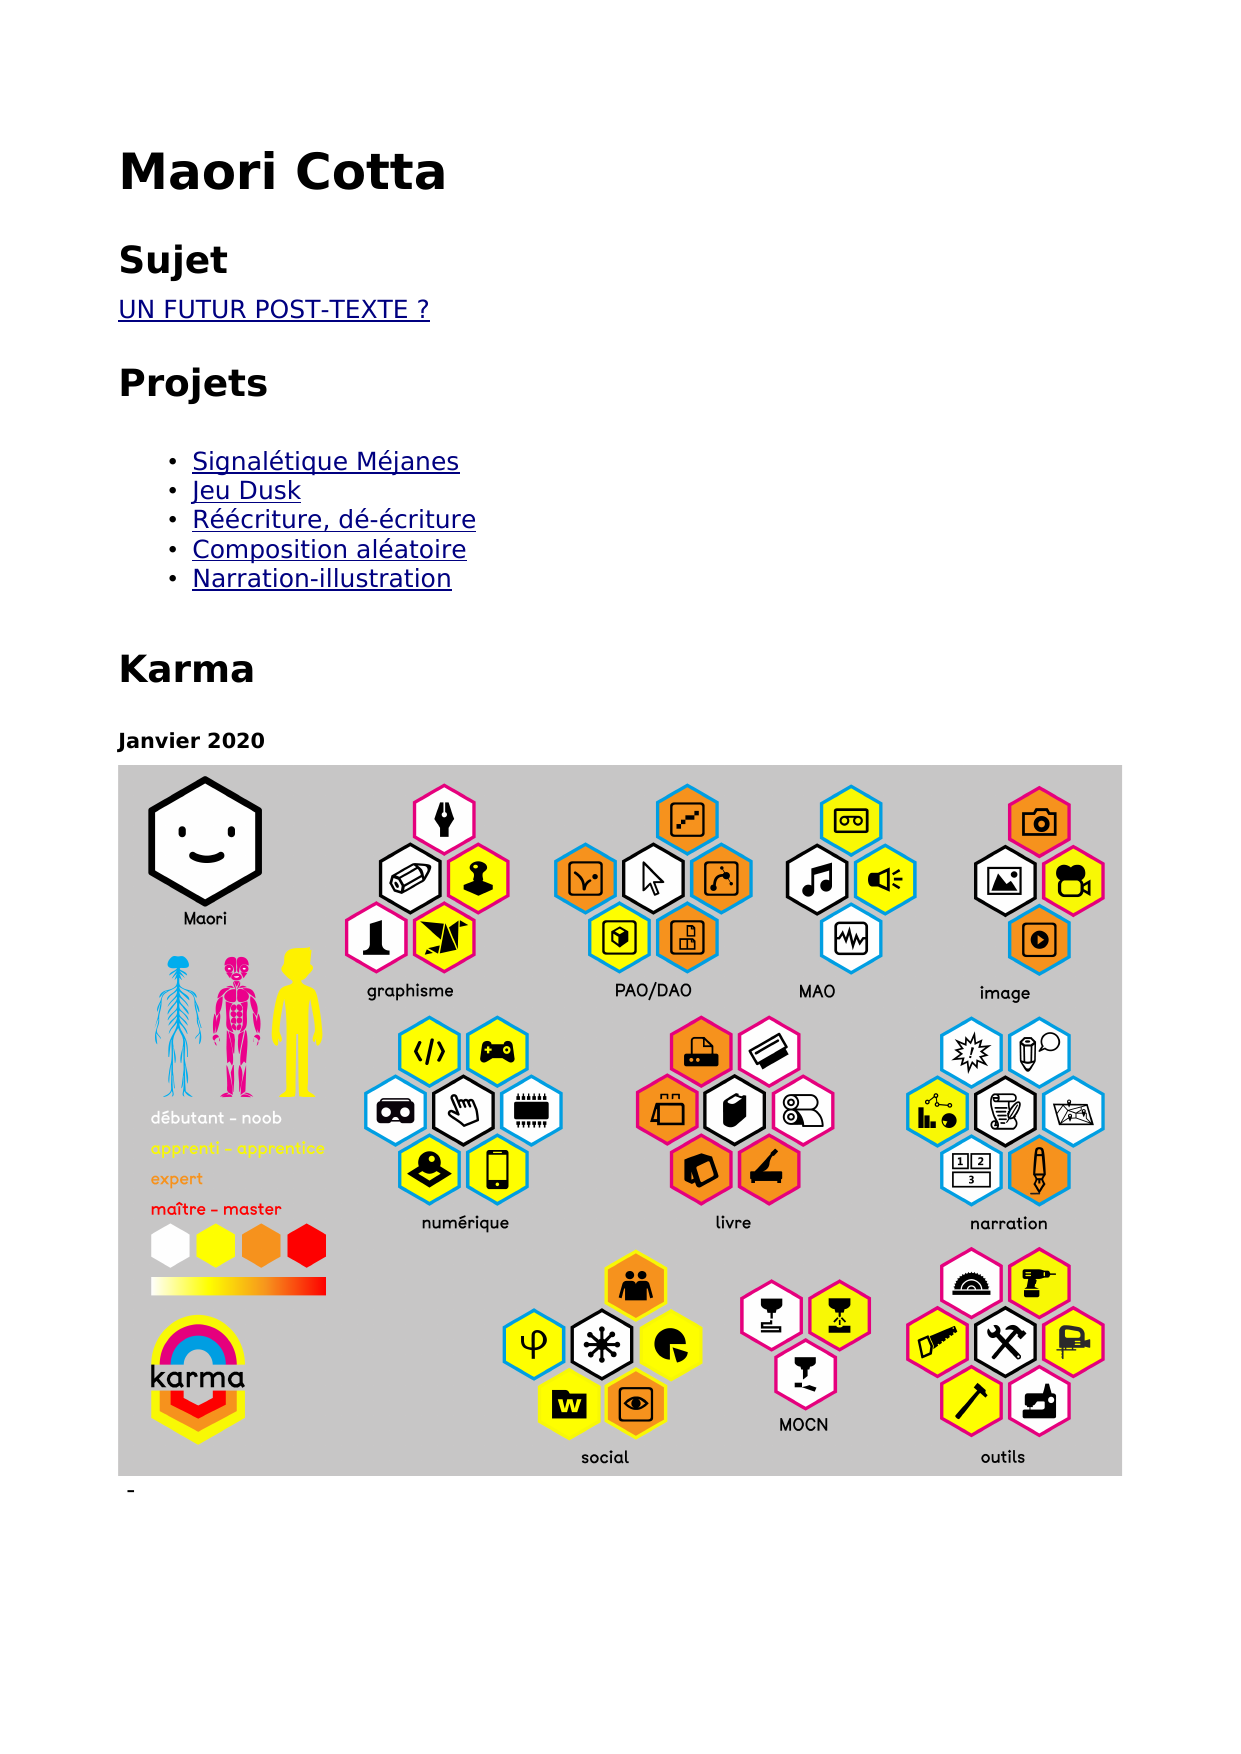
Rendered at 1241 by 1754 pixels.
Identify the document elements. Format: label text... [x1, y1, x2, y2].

picture [118, 765, 1123, 1476]
list Narration-illustration [177, 564, 1122, 593]
text UN FUTUR POST-TEXTE ? [118, 295, 1122, 324]
subtitle Sujet [118, 239, 1122, 282]
list Réécriture, dé-écriture [177, 506, 1122, 535]
subtitle Karma [118, 648, 1122, 691]
list Composition aléatoire [177, 535, 1122, 564]
subtitle Maori Cotta [118, 143, 1122, 201]
list Jeu Dusk [177, 476, 1122, 506]
text - [118, 1476, 1122, 1504]
subtitle Projets [118, 362, 1122, 405]
subtitle Janvier 2020 [118, 729, 1122, 753]
list Signalétique Méjanes [177, 447, 1122, 476]
